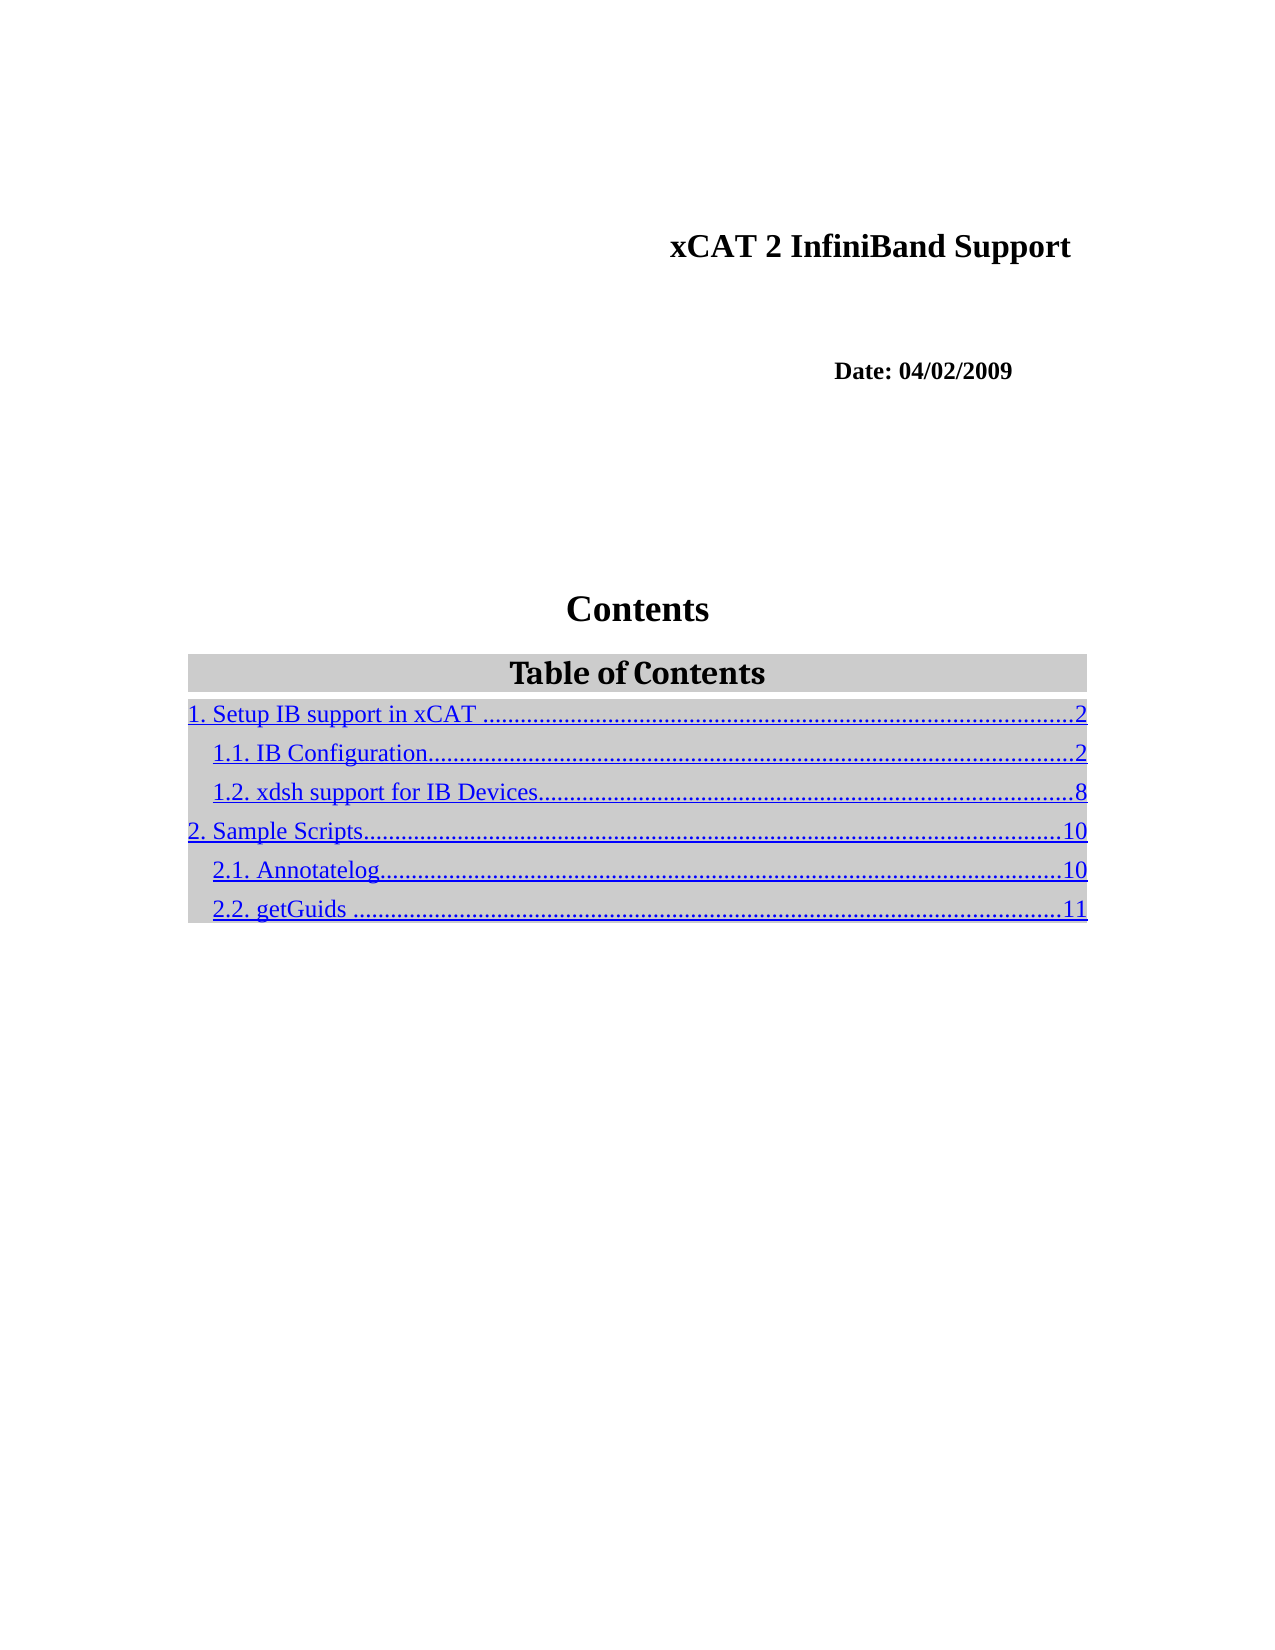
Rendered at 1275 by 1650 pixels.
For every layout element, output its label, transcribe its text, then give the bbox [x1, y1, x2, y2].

text 1.1. IB Configuration 2 [212, 738, 1087, 763]
subtitle Table of Contents [187, 654, 1087, 692]
text 2. Sample Scripts 10 [187, 816, 1087, 841]
text Contents [187, 586, 1087, 629]
text 1.2. xdsh support for IB Devices 8 [212, 777, 1087, 802]
text xCAT 2 InfiniBand Support [187, 227, 1087, 265]
text Date: 04/02/2009 [375, 356, 1087, 385]
text 2.1. Annotatelog 10 [212, 855, 1087, 880]
text 1. Setup IB support in xCAT 2 [187, 699, 1087, 724]
text 2.2. getGuids 11 [212, 894, 1087, 919]
